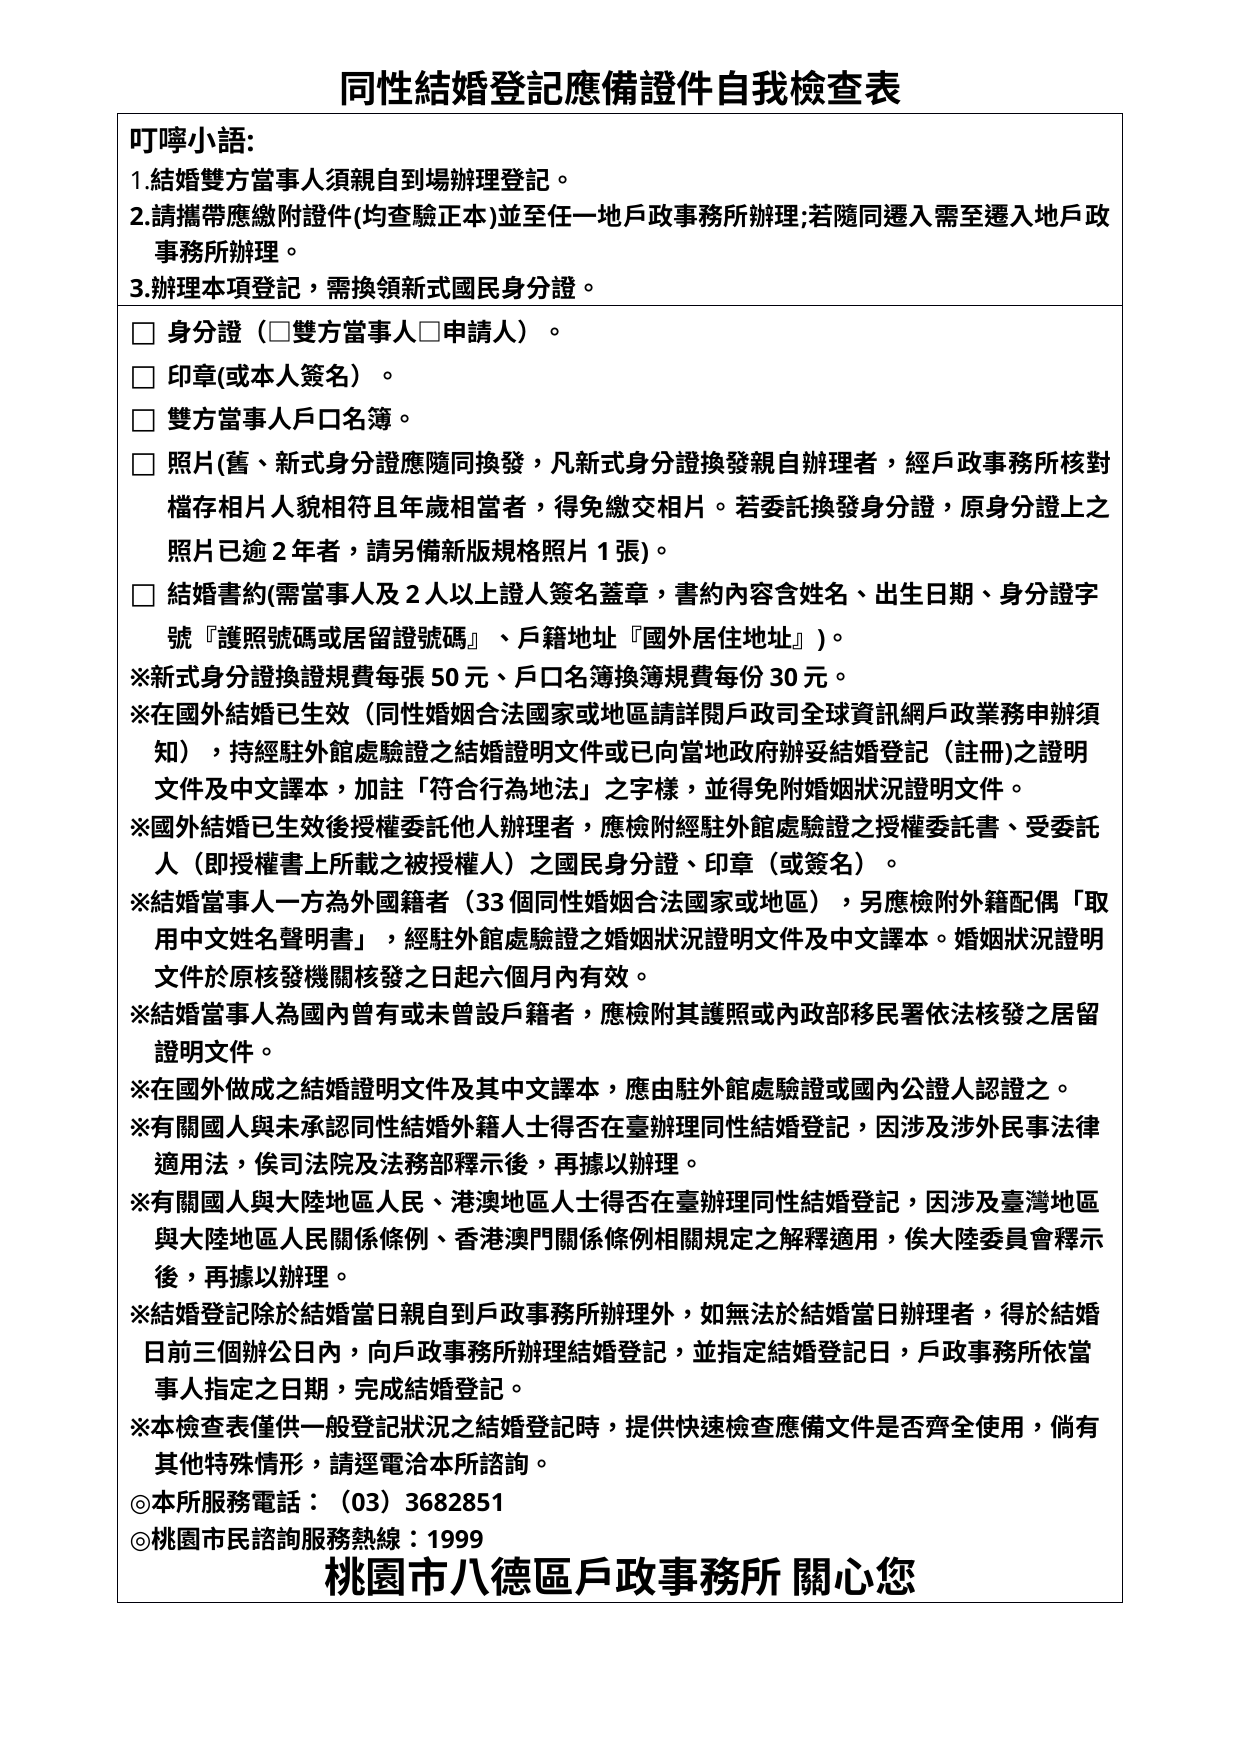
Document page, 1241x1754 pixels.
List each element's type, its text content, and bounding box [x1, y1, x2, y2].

table_cell 身分證（□雙方當事人□申請人）。 印章(或本人簽名）。 雙方當事人戶口名簿。 照片(舊、新式身分證應隨同換發，凡新式身分證換發親自辦理者，經戶政事務所核對檔存相片人貌相符且年歲相當者，得免繳交相片。若委託換發身分證，原身分證上之照片已逾2年者，請另備新版規格照片1張)。 結婚書約(需當事人及2人以上證人簽名蓋章，書約內容含姓名、出生日期、身分證字號『護照號碼或居留證號碼』、戶籍地址『國外居住地址』)。 ※新式身分證換證規費每張50元、戶口名簿換簿規費每份30元。 ※在國外結婚已生效（同性婚姻合法國家或地區請詳閱戶政司全球資訊網戶政業務申辦須知），持經駐外館處驗證之結婚證明文件或已向當地政府辦妥結婚登記（註冊)之證明文件及中文譯本，加註「符合行為地法」之字樣，並得免附婚姻狀況證明文件。 ※國外結婚已生效後授權委託他人辦理者，應檢附經駐外館處驗證之授權委託書、受委託人（即授權書上所載之被授權人）之國民身分證、印章（或簽名）。 ※結婚當事人一方為外國籍者（33個同性婚姻合法國家或地區），另應檢附外籍配偶「取用中文姓名聲明書」，經駐外館處驗證之婚姻狀況證明文件及中文譯本。婚姻狀況證明文件於原核發機關核發之日起六個月內有效。 ※結婚當事人為國內曾有或未曾設戶籍者，應檢附其護照或內政部移民署依法核發之居留證明文件。 ※在國外做成之結婚證明文件及其中文譯本，應由駐外館處驗證或國內公證人認證之。 ※有關國人與未承認同性結婚外籍人士得否在臺辦理同性結婚登記，因涉及涉外民事法律適用法，俟司法院及法務部釋示後，再據以辦理。 ※有關國人與大陸地區人民、港澳地區人士得否在臺辦理同性結婚登記，因涉及臺灣地區與大陸地區人民關係條例、香港澳門關係條例相關規定之解釋適用，俟大陸委員會釋示後，再據以辦理。 ※結婚登記除於結婚當日親自到戶政事務所辦理外，如無法於結婚當日辦理者，得於結婚 日前三個辦公日內，向戶政事務所辦理結婚登記，並指定結婚登記日，戶政事務所依當 事人指定之日期，完成結婚登記。 ※本檢查表僅供一般登記狀況之結婚登記時，提供快速檢查應備文件是否齊全使用，倘有其他特殊情形，請逕電洽本所諮詢。 ◎本所服務電話：（03）3682851 ◎桃園市民諮詢服務熱線：1999 桃園市八德區戶政事務所 關心您 [118, 306, 1122, 1602]
table_header 叮嚀小語: 1.結婚雙方當事人須親自到場辦理登記。 2.請攜帶應繳附證件(均查驗正本)並至任一地戶政事務所辦理;若隨同遷入需至遷入地戶政事務所辦理。 3.辦理本項登記，需換領新式國民身分證。 [118, 114, 1122, 305]
text 同性結婚登記應備證件自我檢查表 [71, 59, 1169, 113]
